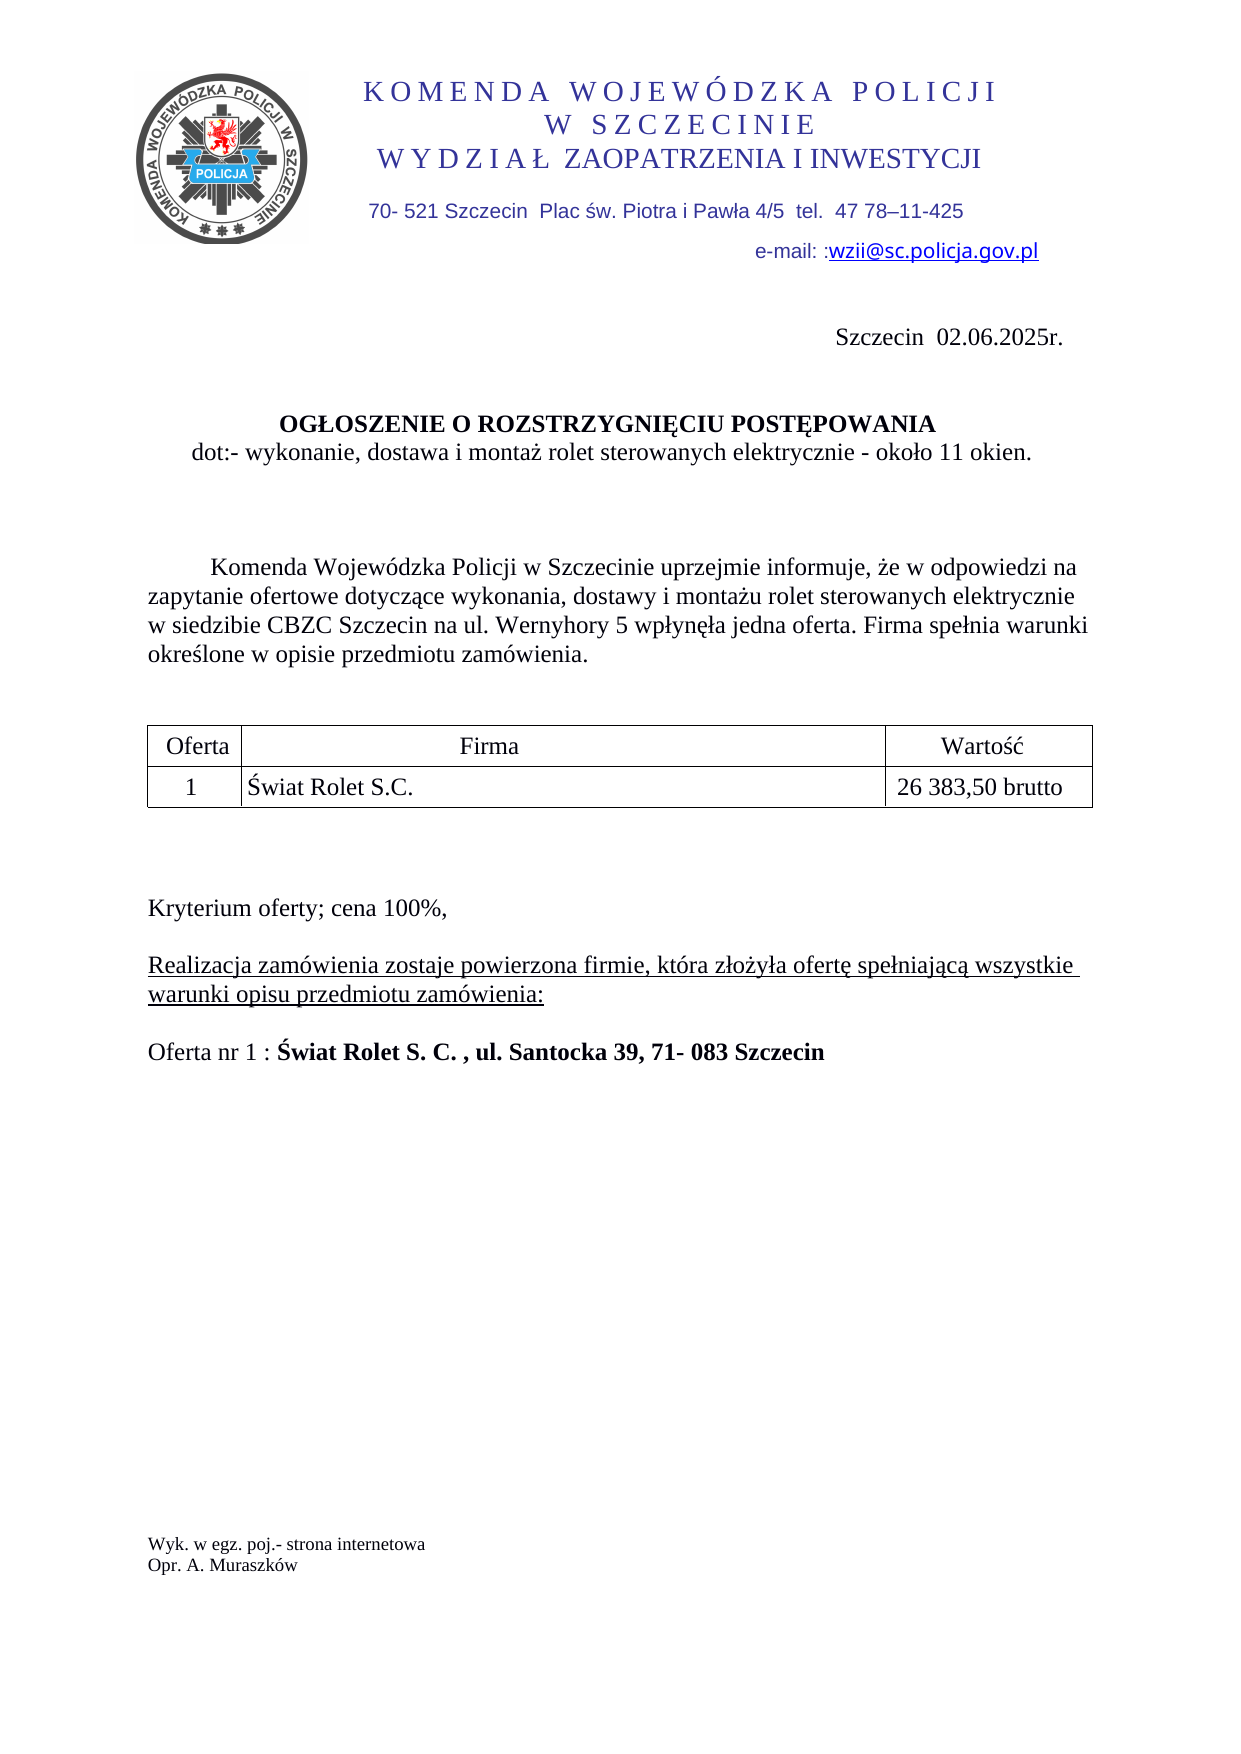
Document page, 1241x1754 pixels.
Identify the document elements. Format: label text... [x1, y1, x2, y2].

text Realizacja zamówienia zostaje powierzona firmie, która złożyła ofertę spełniającą wszystkie warunki opisu przedmiotu zamówienia: [148, 951, 1093, 1008]
table_cell 1 [148, 767, 241, 806]
text Kryterium oferty; cena 100%, [148, 893, 1093, 922]
picture [134, 71, 309, 248]
table_header Wartość [886, 726, 1092, 766]
text Oferta nr 1 : Świat Rolet S. C. , ul. Santocka 39, 71- 083 Szczecin [148, 1037, 1093, 1066]
text dot:- wykonanie, dostawa i montaż rolet sterowanych elektrycznie - około 11 okien. [148, 437, 1093, 466]
table_header Firma [242, 726, 885, 766]
table_header Oferta [148, 726, 241, 766]
text Komenda Wojewódzka Policji w Szczecinie uprzejmie informuje, że w odpowiedzi na zapytanie ofertowe dotyczące wykonania, dostawy i montażu rolet sterowanych elektrycznie w siedzibie CBZC Szczecin na ul. Wernyhory 5 wpłynęła jedna oferta. Firma spełnia warunki określone w opisie przedmiotu zamówienia. [148, 552, 1093, 667]
text Szczecin 02.06.2025r. [148, 322, 1093, 351]
text Opr. A. Muraszków [148, 1554, 1093, 1576]
table_cell Świat Rolet S.C. [242, 767, 885, 806]
text Wyk. w egz. poj.- strona internetowa [148, 1533, 1093, 1554]
table_cell 26 383,50 brutto [886, 767, 1092, 806]
text OGŁOSZENIE O ROZSTRZYGNIĘCIU POSTĘPOWANIA [148, 409, 1093, 437]
